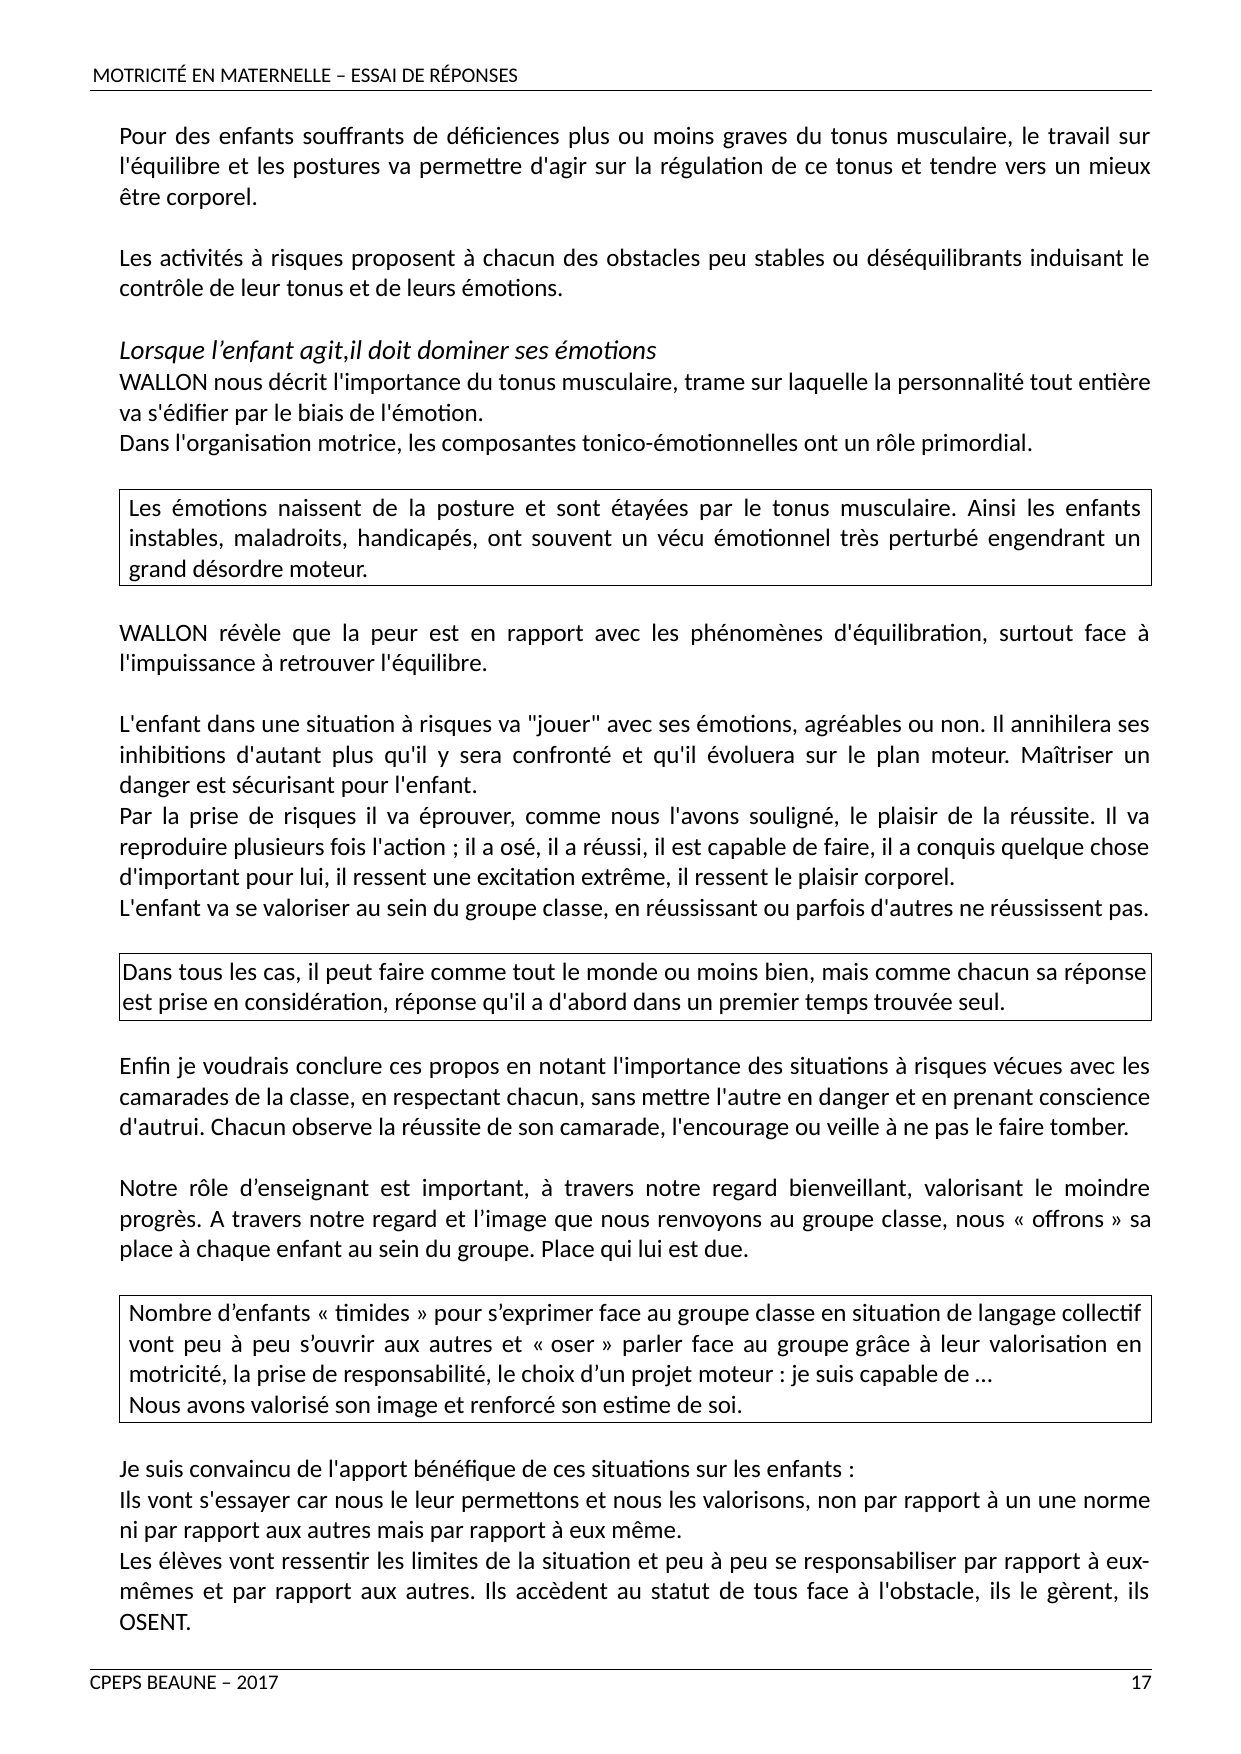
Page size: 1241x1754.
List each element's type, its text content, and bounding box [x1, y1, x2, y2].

text Nombre d’enfants « timides » pour s’exprimer face au groupe classe en situation de langage collectif vont peu à peu s’ouvrir aux autres et « oser » parler face au groupe grâce à leur valorisation en motricité, la prise de responsabilité, le choix d’un projet moteur : je suis capable de … [120, 1296, 1151, 1386]
text Les émotions naissent de la posture et sont étayées par le tonus musculaire. Ainsi les enfants instables, maladroits, handicapés, ont souvent un vécu émotionnel très perturbé engendrant un grand désordre moteur. [120, 490, 1151, 585]
text Dans tous les cas, il peut faire comme tout le monde ou moins bien, mais comme chacun sa réponse est prise en considération, réponse qu'il a d'abord dans un premier temps trouvée seul. [120, 954, 1151, 1020]
text Par la prise de risques il va éprouver, comme nous l'avons souligné, le plaisir de la réussite. Il va reproduire plusieurs fois l'action ; il a osé, il a réussi, il est capable de faire, il a conquis quelque chose d'important pour lui, il ressent une excitation extrême, il ressent le plaisir corporel. [119, 800, 1152, 892]
text Les élèves vont ressentir les limites de la situation et peu à peu se responsabiliser par rapport à eux-mêmes et par rapport aux autres. Ils accèdent au statut de tous face à l'obstacle, ils le gèrent, ils OSENT. [119, 1545, 1152, 1636]
text Pour des enfants souffrants de déficiences plus ou moins graves du tonus musculaire, le travail sur l'équilibre et les postures va permettre d'agir sur la régulation de ce tonus et tendre vers un mieux être corporel. [119, 120, 1152, 211]
text L'enfant va se valoriser au sein du groupe classe, en réussissant ou parfois d'autres ne réussissent pas. [119, 892, 1152, 922]
text Nous avons valorisé son image et renforcé son estime de soi. [120, 1386, 1151, 1422]
text Lorsque l’enfant agit,il doit dominer ses émotions [119, 333, 1152, 367]
text Notre rôle d’enseignant est important, à travers notre regard bienveillant, valorisant le moindre progrès. A travers notre regard et l’image que nous renvoyons au groupe classe, nous « offrons » sa place à chaque enfant au sein du groupe. Place qui lui est due. [119, 1172, 1152, 1264]
text Les activités à risques proposent à chacun des obstacles peu stables ou déséquilibrants induisant le contrôle de leur tonus et de leurs émotions. [119, 242, 1152, 303]
text Ils vont s'essayer car nous le leur permettons et nous les valorisons, non par rapport à un une norme ni par rapport aux autres mais par rapport à eux même. [119, 1484, 1152, 1545]
text Enfin je voudrais conclure ces propos en notant l'importance des situations à risques vécues avec les camarades de la classe, en respectant chacun, sans mettre l'autre en danger et en prenant conscience d'autrui. Chacun observe la réussite de son camarade, l'encourage ou veille à ne pas le faire tomber. [119, 1050, 1152, 1142]
text WALLON révèle que la peur est en rapport avec les phénomènes d'équilibration, surtout face à l'impuissance à retrouver l'équilibre. [119, 617, 1152, 678]
text WALLON nous décrit l'importance du tonus musculaire, trame sur laquelle la personnalité tout entière va s'édifier par le biais de l'émotion. [119, 367, 1152, 428]
text L'enfant dans une situation à risques va "jouer" avec ses émotions, agréables ou non. Il annihilera ses inhibitions d'autant plus qu'il y sera confronté et qu'il évoluera sur le plan moteur. Maîtriser un danger est sécurisant pour l'enfant. [119, 708, 1152, 800]
text Dans l'organisation motrice, les composantes tonico-émotionnelles ont un rôle primordial. [119, 428, 1152, 458]
text Je suis convaincu de l'apport bénéfique de ces situations sur les enfants : [119, 1453, 1152, 1484]
